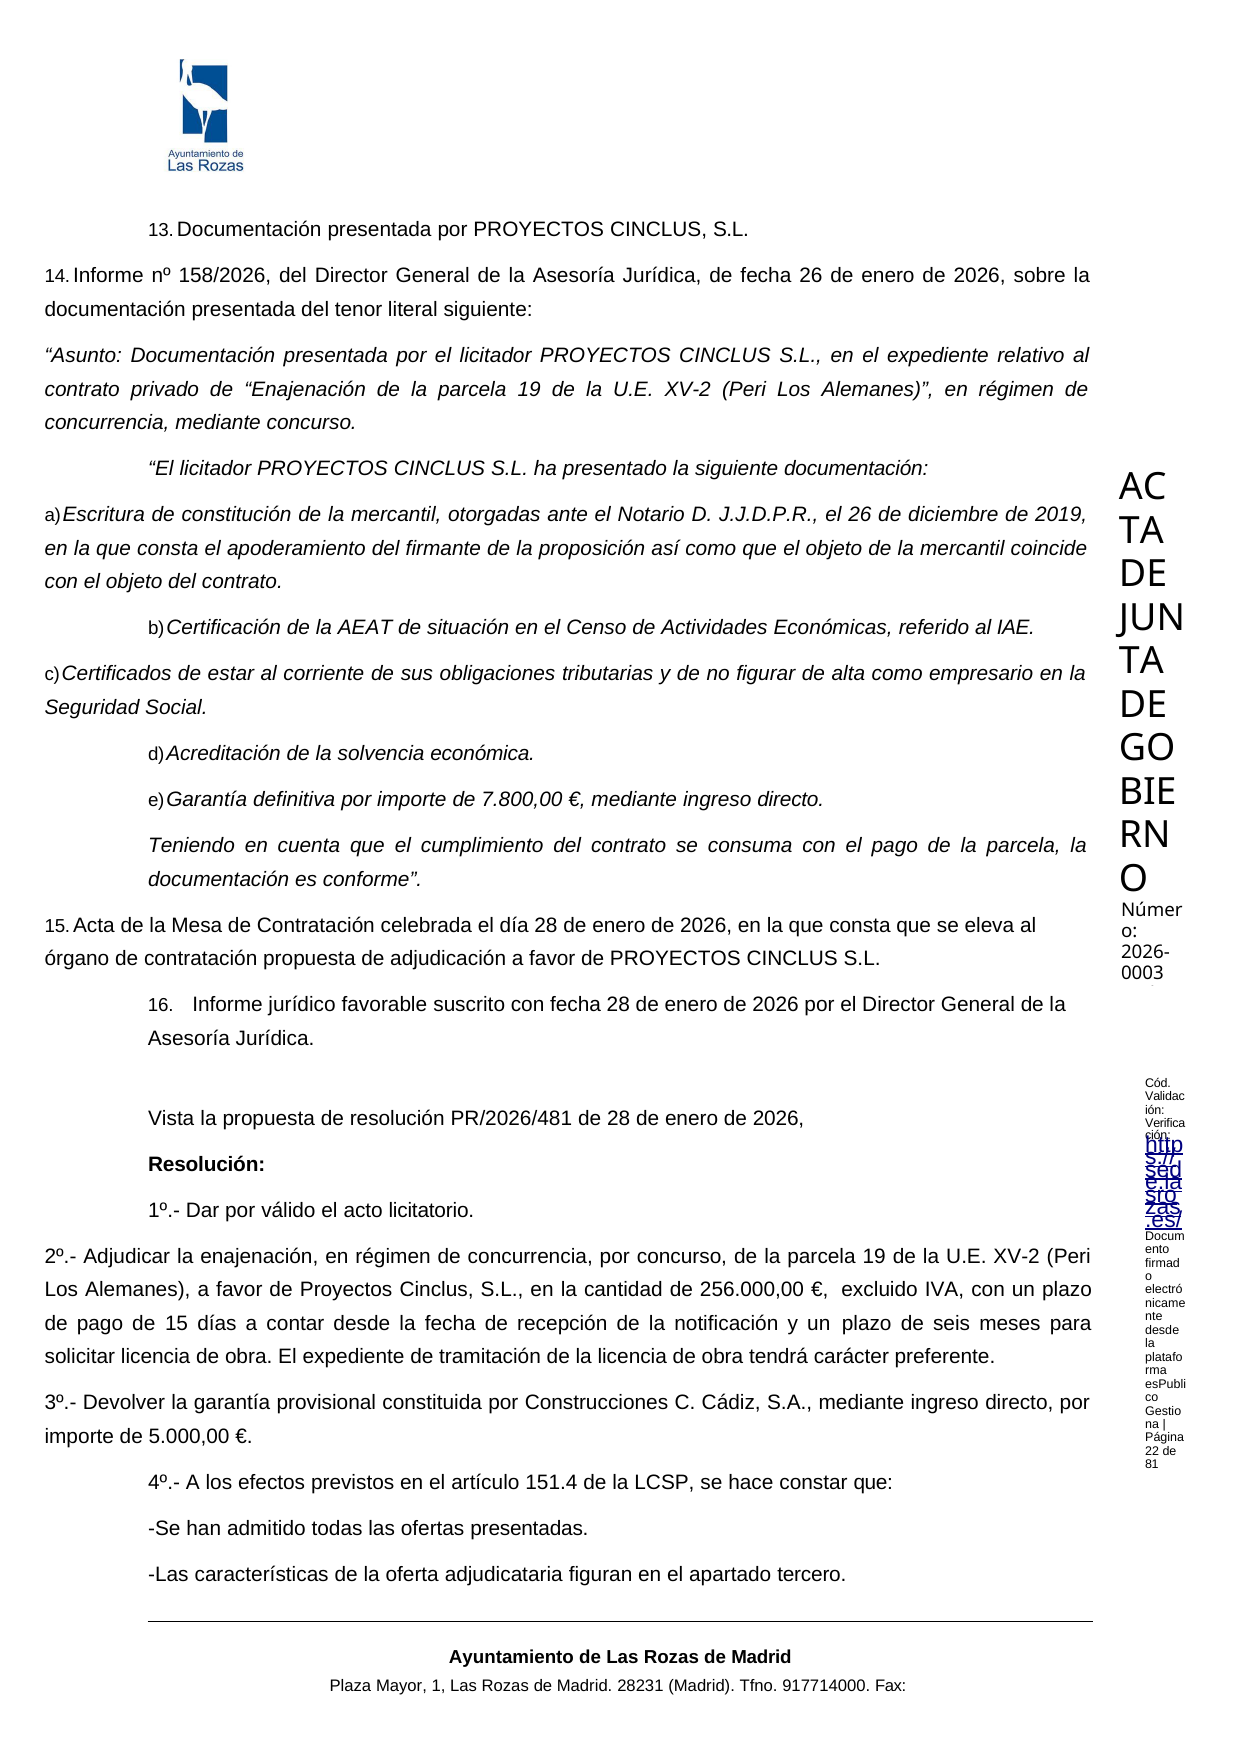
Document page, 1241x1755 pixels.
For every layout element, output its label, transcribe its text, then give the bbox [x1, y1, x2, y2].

list Certificación de la AEAT de situación en el Censo de Actividades Económicas, referido al IAE. [148, 615, 1108, 639]
list Garantía definitiva por importe de 7.800,00 €, mediante ingreso directo. [148, 787, 1108, 811]
list Verificación: https://sede.lasrozas.es/ [1145, 1117, 1186, 1229]
list Documentación presentada por PROYECTOS CINCLUS, S.L. [1117, 462, 1185, 634]
list Documentación presentada por PROYECTOS CINCLUS, S.L. [1143, 1075, 1186, 1612]
list Documentación presentada por PROYECTOS CINCLUS, S.L. [1117, 637, 1121, 985]
list Informe nº 158/2026, del Director General de la Asesoría Jurídica, de fecha 26 de enero de 2026, sobre la documentación presentada del tenor literal siguiente: [44, 263, 1092, 321]
text 2º.- Adjudicar la enajenación, en régimen de concurrencia, por concurso, de la parcela 19 de la U.E. XV-2 (Peri Los Alemanes), a favor de Proyectos Cinclus, S.L., en la cantidad de 256.000,00 €, excluido IVA, con un plazo de pago de 15 días a contar desde la fecha de recepción de la notificación y un plazo de seis meses para solicitar licencia de obra. El expediente de tramitación de la licencia de obra tendrá carácter preferente. [44, 1243, 1092, 1368]
list ACTA DE JUNTA DE GOBIERNO [1119, 465, 1185, 900]
list Acta de la Mesa de Contratación celebrada el día 28 de enero de 2026, en la que consta que se eleva al órgano de contratación propuesta de adjudicación a favor de PROYECTOS CINCLUS S.L. [44, 913, 1091, 970]
text “Asunto: Documentación presentada por el licitador PROYECTOS CINCLUS S.L., en el expediente relativo al contrato privado de “Enajenación de la parcela 19 de la U.E. XV-2 (Peri Los Alemanes)”, en régimen de concurrencia, mediante concurso. [44, 343, 1091, 434]
text Teniendo en cuenta que el cumplimiento del contrato se consuma con el pago de la parcela, la documentación es conforme”. [148, 833, 1108, 891]
text 4º.- A los efectos previstos en el artículo 151.4 de la LCSP, se hace constar que: [148, 1470, 1108, 1494]
list Número: 2026-0003 Fecha: 09/02/2026 [1121, 900, 1185, 985]
list Cód. Validación: [1145, 1077, 1186, 1117]
text Vista la propuesta de resolución PR/2026/481 de 28 de enero de 2026, [148, 1105, 1108, 1129]
text 3º.- Devolver la garantía provisional constituida por Construcciones C. Cádiz, S.A., mediante ingreso directo, por importe de 5.000,00 €. [44, 1390, 1092, 1448]
text 1º.- Dar por válido el acto licitatorio. [148, 1197, 1108, 1221]
list Documentación presentada por PROYECTOS CINCLUS, S.L. [148, 217, 1108, 241]
list Acreditación de la solvencia económica. [148, 741, 1108, 765]
list Escritura de constitución de la mercantil, otorgadas ante el Notario D. J.J.D.P.R., el 26 de diciembre de 2019, en la que consta el apoderamiento del firmante de la proposición así como que el objeto de la mercantil coincide con el objeto del contrato. [44, 502, 1091, 593]
text “El licitador PROYECTOS CINCLUS S.L. ha presentado la siguiente documentación: [148, 456, 1108, 480]
list Informe jurídico favorable suscrito con fecha 28 de enero de 2026 por el Director General de la Asesoría Jurídica. [148, 992, 1093, 1050]
text -Se han admitido todas las ofertas presentadas. [148, 1516, 1108, 1540]
list Certificados de estar al corriente de sus obligaciones tributarias y de no figurar de alta como empresario en la Seguridad Social. [44, 661, 1091, 719]
text -Las características de la oferta adjudicataria figuran en el apartado tercero. [148, 1562, 1108, 1586]
list Documento firmado electrónicamente desde la plataforma esPublico Gestiona | Página 22 de 81 [1145, 1229, 1186, 1471]
subtitle Resolución: [148, 1151, 1108, 1175]
